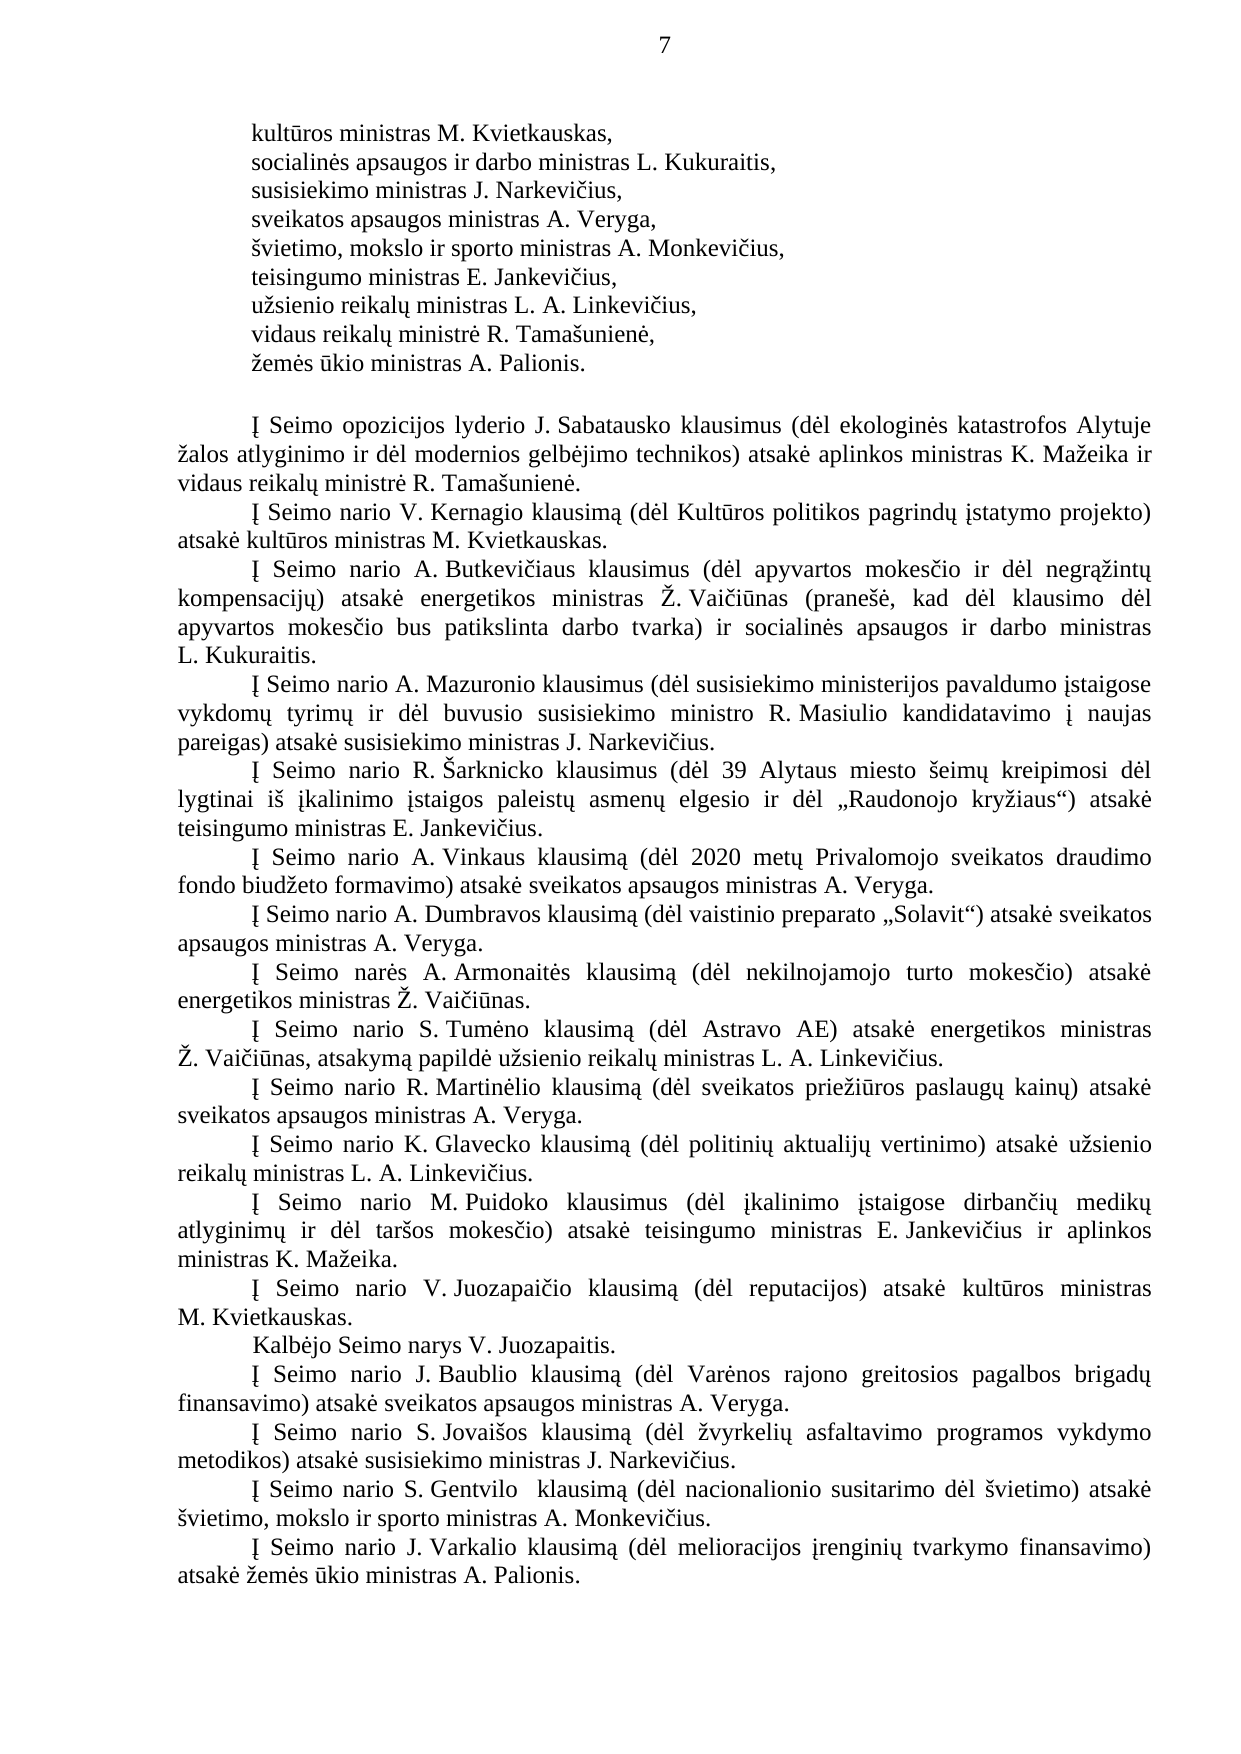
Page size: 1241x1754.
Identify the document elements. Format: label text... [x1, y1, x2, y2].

text Į Seimo narės A. Armonaitės klausimą (dėl nekilnojamojo turto mokesčio) atsakė energetikos ministras Ž. Vaičiūnas. [177, 957, 1152, 1014]
text Į Seimo opozicijos lyderio J. Sabatausko klausimus (dėl ekologinės katastrofos Alytuje žalos atlyginimo ir dėl modernios gelbėjimo technikos) atsakė aplinkos ministras K. Mažeika ir vidaus reikalų ministrė R. Tamašunienė. [177, 410, 1152, 497]
text Į Seimo nario V. Juozapaičio klausimą (dėl reputacijos) atsakė kultūros ministras M. Kvietkauskas. [177, 1273, 1152, 1330]
text Į Seimo nario S. Tumėno klausimą (dėl Astravo AE) atsakė energetikos ministras Ž. Vaičiūnas, atsakymą papildė užsienio reikalų ministras L. A. Linkevičius. [177, 1014, 1152, 1072]
text Į Seimo nario S. Jovaišos klausimą (dėl žvyrkelių asfaltavimo programos vykdymo metodikos) atsakė susisiekimo ministras J. Narkevičius. [177, 1417, 1152, 1474]
text Į Seimo nario J. Varkalio klausimą (dėl melioracijos įrenginių tvarkymo finansavimo) atsakė žemės ūkio ministras A. Palionis. [177, 1532, 1152, 1589]
text Į Seimo nario V. Kernagio klausimą (dėl Kultūros politikos pagrindų įstatymo projekto) atsakė kultūros ministras M. Kvietkauskas. [177, 497, 1152, 554]
text Į Seimo nario A. Butkevičiaus klausimus (dėl apyvartos mokesčio ir dėl negrąžintų kompensacijų) atsakė energetikos ministras Ž. Vaičiūnas (pranešė, kad dėl klausimo dėl apyvartos mokesčio bus patikslinta darbo tvarka) ir socialinės apsaugos ir darbo ministras L. Kukuraitis. [177, 554, 1152, 669]
text Į Seimo nario A. Mazuronio klausimus (dėl susisiekimo ministerijos pavaldumo įstaigose vykdomų tyrimų ir dėl buvusio susisiekimo ministro R. Masiulio kandidatavimo į naujas pareigas) atsakė susisiekimo ministras J. Narkevičius. [177, 669, 1152, 755]
text kultūros ministras M. Kvietkauskas, [177, 118, 1152, 147]
text Kalbėjo Seimo narys V. Juozapaitis. [177, 1330, 1152, 1359]
text teisingumo ministras E. Jankevičius, [177, 262, 1152, 291]
text Į Seimo nario K. Glavecko klausimą (dėl politinių aktualijų vertinimo) atsakė užsienio reikalų ministras L. A. Linkevičius. [177, 1129, 1152, 1187]
text švietimo, mokslo ir sporto ministras A. Monkevičius, [177, 233, 1152, 262]
text Į Seimo nario M. Puidoko klausimus (dėl įkalinimo įstaigose dirbančių medikų atlyginimų ir dėl taršos mokesčio) atsakė teisingumo ministras E. Jankevičius ir aplinkos ministras K. Mažeika. [177, 1187, 1152, 1273]
text Į Seimo nario A. Dumbravos klausimą (dėl vaistinio preparato „Solavit“) atsakė sveikatos apsaugos ministras A. Veryga. [177, 899, 1152, 957]
text Į Seimo nario J. Baublio klausimą (dėl Varėnos rajono greitosios pagalbos brigadų finansavimo) atsakė sveikatos apsaugos ministras A. Veryga. [177, 1359, 1152, 1417]
text užsienio reikalų ministras L. A. Linkevičius, [177, 291, 1152, 319]
text vidaus reikalų ministrė R. Tamašunienė, [177, 319, 1152, 348]
text susisiekimo ministras J. Narkevičius, [177, 176, 1152, 204]
text Į Seimo nario A. Vinkaus klausimą (dėl 2020 metų Privalomojo sveikatos draudimo fondo biudžeto formavimo) atsakė sveikatos apsaugos ministras A. Veryga. [177, 842, 1152, 899]
text Į Seimo nario S. Gentvilo klausimą (dėl nacionalionio susitarimo dėl švietimo) atsakė švietimo, mokslo ir sporto ministras A. Monkevičius. [177, 1474, 1152, 1532]
text socialinės apsaugos ir darbo ministras L. Kukuraitis, [177, 147, 1152, 176]
text žemės ūkio ministras A. Palionis. [177, 348, 1152, 377]
text Į Seimo nario R. Šarknicko klausimus (dėl 39 Alytaus miesto šeimų kreipimosi dėl lygtinai iš įkalinimo įstaigos paleistų asmenų elgesio ir dėl „Raudonojo kryžiaus“) atsakė teisingumo ministras E. Jankevičius. [177, 755, 1152, 842]
text Į Seimo nario R. Martinėlio klausimą (dėl sveikatos priežiūros paslaugų kainų) atsakė sveikatos apsaugos ministras A. Veryga. [177, 1072, 1152, 1129]
text sveikatos apsaugos ministras A. Veryga, [177, 204, 1152, 233]
